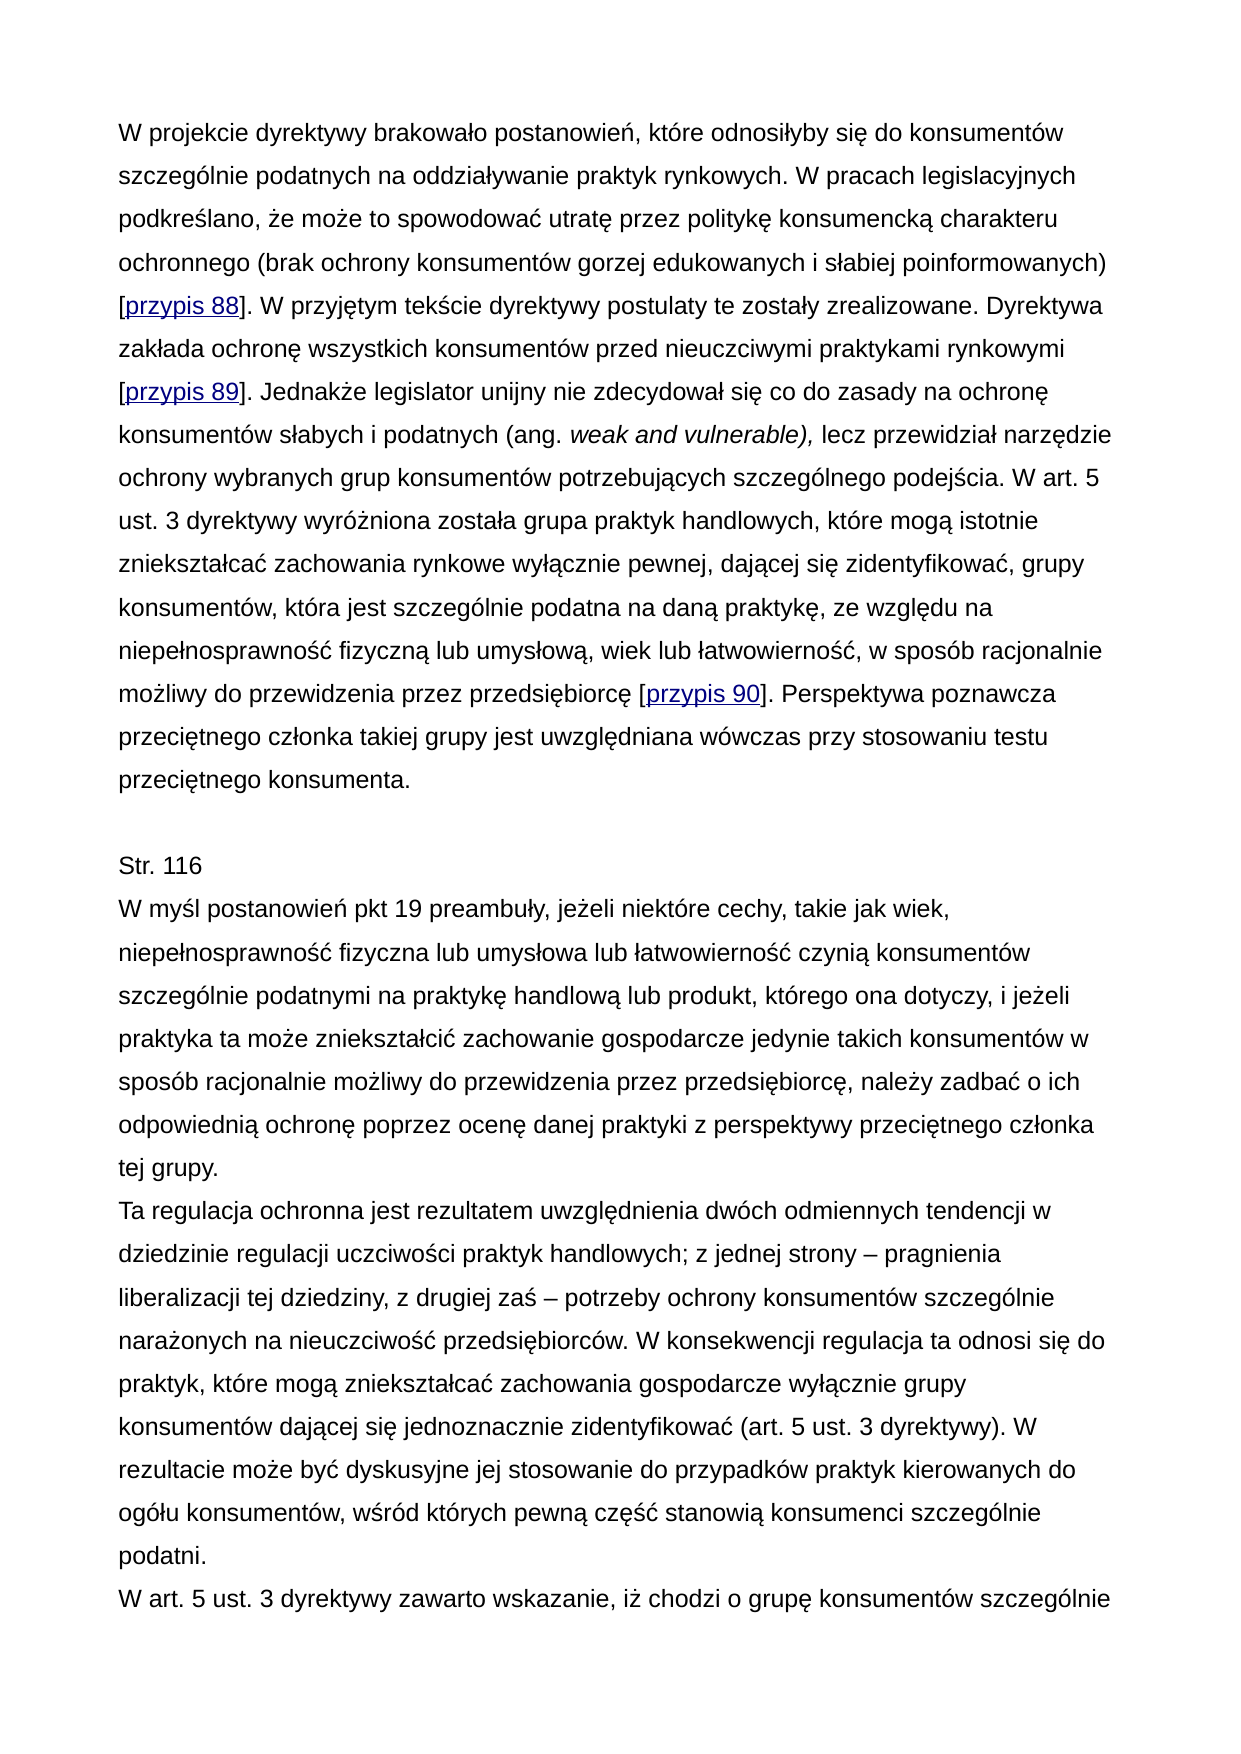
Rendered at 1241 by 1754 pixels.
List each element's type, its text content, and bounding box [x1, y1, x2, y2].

text Ta regulacja ochronna jest rezultatem uwzględnienia dwóch odmiennych tendencji w dziedzinie regulacji uczciwości praktyk handlowych; z jednej strony – pragnienia liberalizacji tej dziedziny, z drugiej zaś – potrzeby ochrony konsumentów szczególnie narażonych na nieuczciwość przedsiębiorców. W konsekwencji regulacja ta odnosi się do praktyk, które mogą zniekształcać zachowania gospodarcze wyłącznie grupy konsumentów dającej się jednoznacznie zidentyfikować (art. 5 ust. 3 dyrektywy). W rezultacie może być dyskusyjne jej stosowanie do przypadków praktyk kierowanych do ogółu konsumentów, wśród których pewną część stanowią konsumenci szczególnie podatni. [118, 1196, 1122, 1570]
text W myśl postanowień pkt 19 preambuły, jeżeli niektóre cechy, takie jak wiek, niepełnosprawność fizyczna lub umysłowa lub łatwowierność czynią konsumentów szczególnie podatnymi na praktykę handlową lub produkt, którego ona dotyczy, i jeżeli praktyka ta może zniekształcić zachowanie gospodarcze jedynie takich konsumentów w sposób racjonalnie możliwy do przewidzenia przez przedsiębiorcę, należy zadbać o ich odpowiednią ochronę poprzez ocenę danej praktyki z perspektywy przeciętnego członka tej grupy. [118, 894, 1122, 1182]
text Str. 116 [118, 851, 1122, 880]
text W art. 5 ust. 3 dyrektywy zawarto wskazanie, iż chodzi o grupę konsumentów szczególnie [118, 1584, 1122, 1613]
text W projekcie dyrektywy brakowało postanowień, które odnosiłyby się do konsumentów szczególnie podatnych na oddziaływanie praktyk rynkowych. W pracach legislacyjnych podkreślano, że może to spowodować utratę przez politykę konsumencką charakteru ochronnego (brak ochrony konsumentów gorzej edukowanych i słabiej poinformowanych) [przypis 88]. W przyjętym tekście dyrektywy postulaty te zostały zrealizowane. Dyrektywa zakłada ochronę wszystkich konsumentów przed nieuczciwymi praktykami rynkowymi [przypis 89]. Jednakże legislator unijny nie zdecydował się co do zasady na ochronę konsumentów słabych i podatnych (ang. weak and vulnerable), lecz przewidział narzędzie ochrony wybranych grup konsumentów potrzebujących szczególnego podejścia. W art. 5 ust. 3 dyrektywy wyróżniona została grupa praktyk handlowych, które mogą istotnie zniekształcać zachowania rynkowe wyłącznie pewnej, dającej się zidentyfikować, grupy konsumentów, która jest szczególnie podatna na daną praktykę, ze względu na niepełnosprawność fizyczną lub umysłową, wiek lub łatwowierność, w sposób racjonalnie możliwy do przewidzenia przez przedsiębiorcę [przypis 90]. Perspektywa poznawcza przeciętnego członka takiej grupy jest uwzględniana wówczas przy stosowaniu testu przeciętnego konsumenta. [118, 118, 1122, 794]
